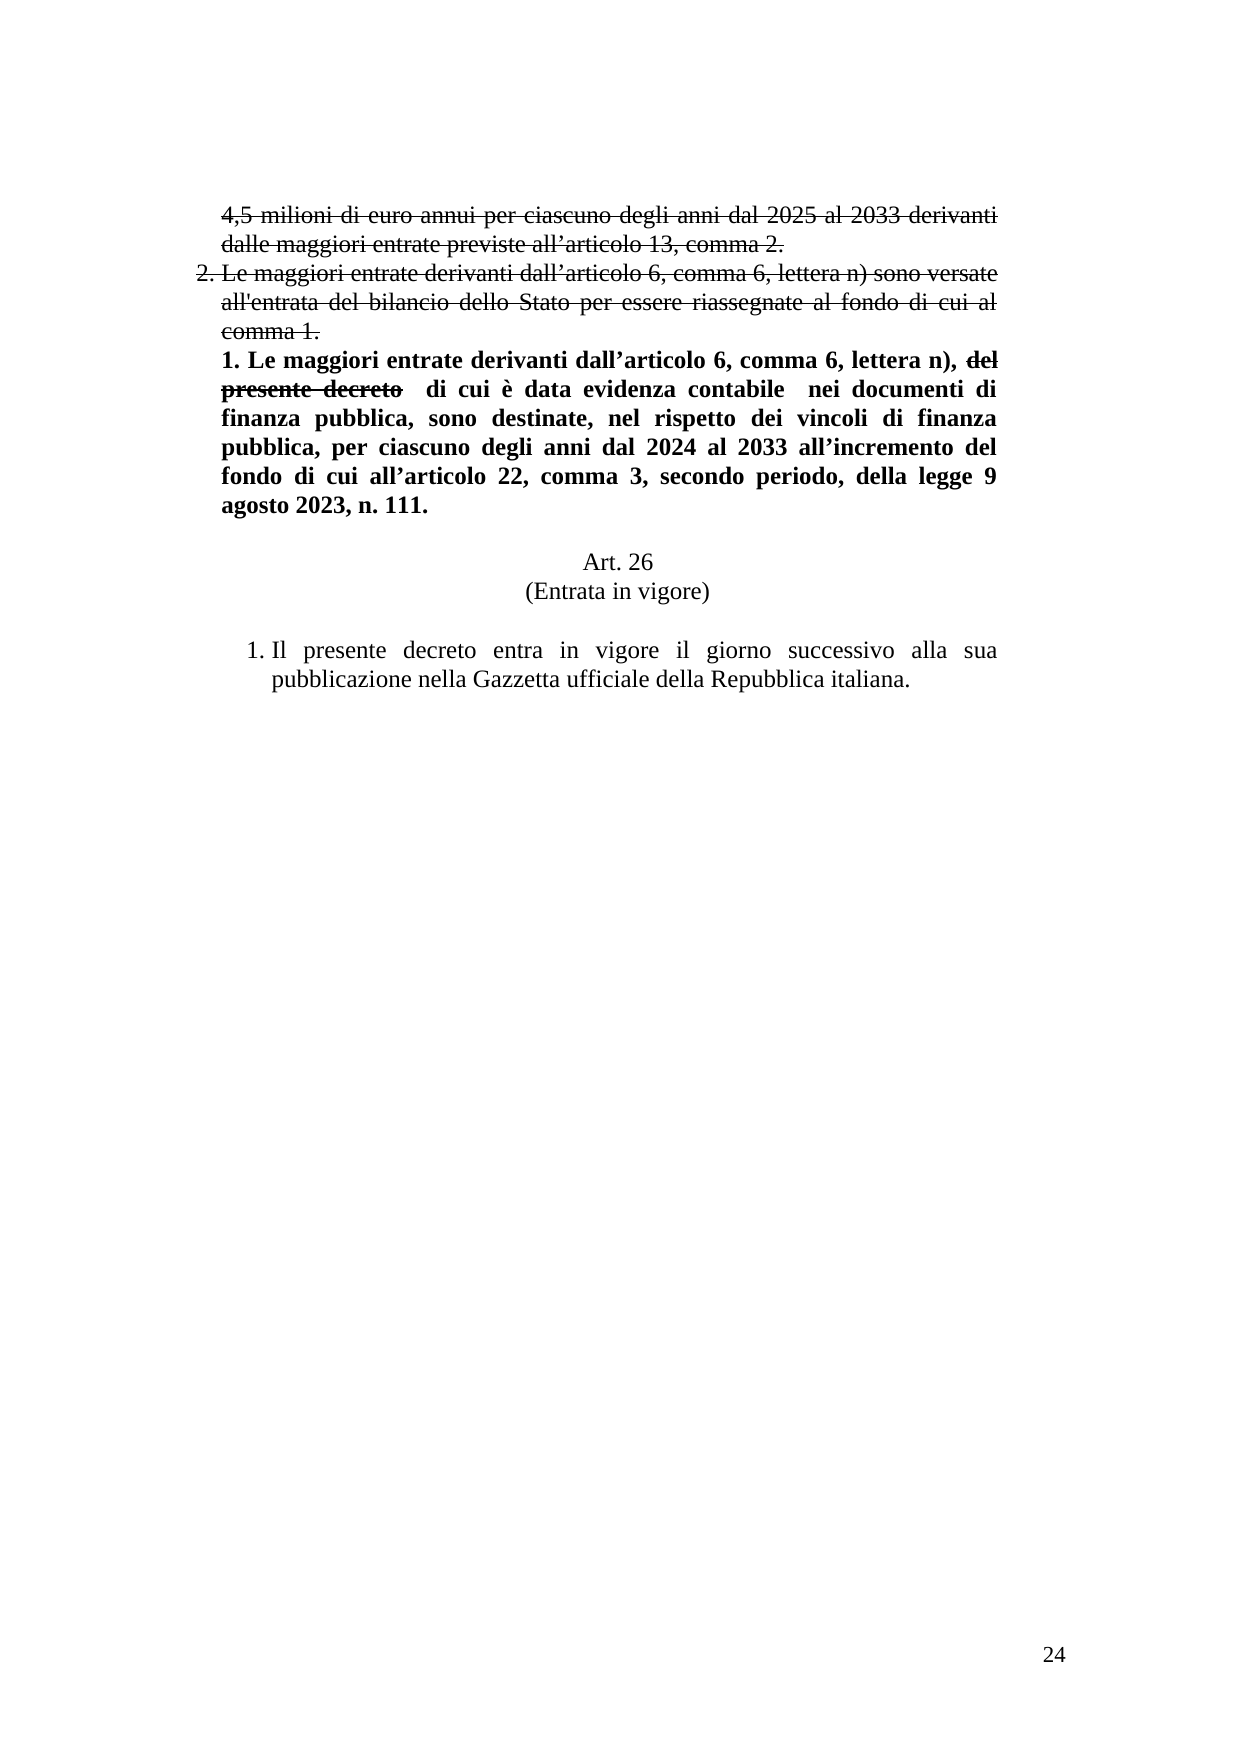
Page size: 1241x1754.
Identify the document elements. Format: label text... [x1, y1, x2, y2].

text Art. 26 [175, 547, 1060, 576]
list 2. Le maggiori entrate derivanti dall’articolo 6, comma 6, lettera n) sono versate all'entrata del bilancio dello Stato per essere riassegnate al fondo di cui al comma 1. [196, 258, 998, 274]
list 2. Le maggiori entrate derivanti dall’articolo 6, comma 6, lettera n) sono versate all'entrata del bilancio dello Stato per essere riassegnate al fondo di cui al comma 1. [196, 275, 998, 345]
list 1. Le maggiori entrate derivanti dall’articolo 6, comma 6, lettera n), del presente decreto di cui è data evidenza contabile nei documenti di finanza pubblica, sono destinate, nel rispetto dei vincoli di finanza pubblica, per ciascuno degli anni dal 2024 al 2033 all’incremento del fondo di cui all’articolo 22, comma 3, secondo periodo, della legge 9 agosto 2023, n. 111. [221, 345, 998, 518]
text (Entrata in vigore) [175, 576, 1060, 605]
list Il presente decreto entra in vigore il giorno successivo alla sua pubblicazione nella Gazzetta ufficiale della Repubblica italiana. [246, 635, 998, 692]
list 4,5 milioni di euro annui per ciascuno degli anni dal 2025 al 2033 derivanti dalle maggiori entrate previste all’articolo 13, comma 2. [196, 200, 998, 258]
